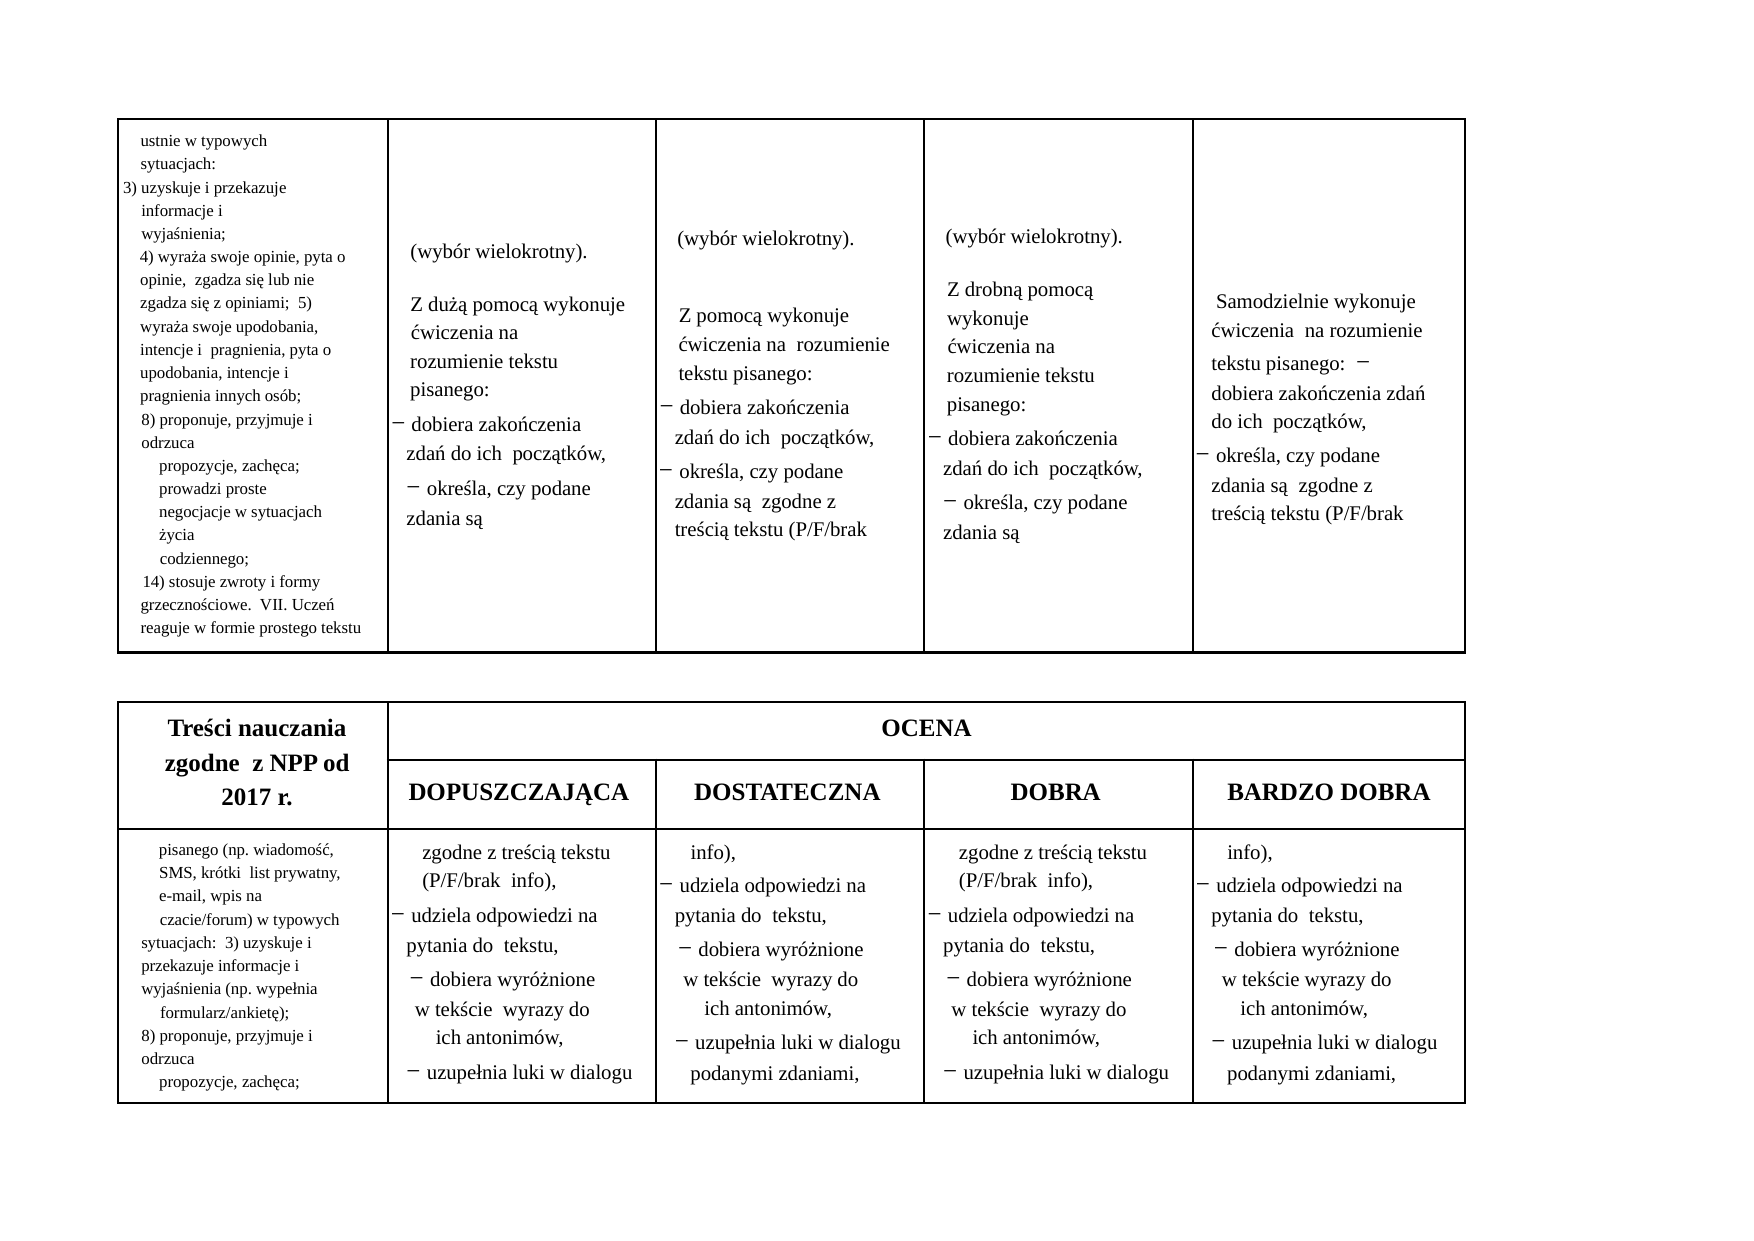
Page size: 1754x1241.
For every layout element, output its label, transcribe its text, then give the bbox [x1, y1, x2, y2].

table_cell ustnie w typowych sytuacjach: 3) uzyskuje i przekazuje informacje i wyjaśnienia; 4) wyraża swoje opinie, pyta o opinie, zgadza się lub nie zgadza się z opiniami; 5) wyraża swoje upodobania, intencje i pragnienia, pyta o upodobania, intencje i pragnienia innych osób; 8) proponuje, przyjmuje i odrzuca propozycje, zachęca; prowadzi proste negocjacje w sytuacjach życia codziennego; 14) stosuje zwroty i formy grzecznościowe. VII. Uczeń reaguje w formie prostego tekstu [119, 120, 387, 651]
table_cell (wybór wielokrotny). Z dużą pomocą wykonuje ćwiczenia na rozumienie tekstu pisanego: − dobiera zakończenia zdań do ich początków, − określa, czy podane zdania są [389, 120, 655, 651]
table_cell zgodne z treścią tekstu (P/F/brak info), − udziela odpowiedzi na pytania do tekstu, − dobiera wyróżnione w tekście wyrazy do ich antonimów, − uzupełnia luki w dialogu [389, 830, 655, 1102]
table_cell zgodne z treścią tekstu (P/F/brak info), − udziela odpowiedzi na pytania do tekstu, − dobiera wyróżnione w tekście wyrazy do ich antonimów, − uzupełnia luki w dialogu [925, 830, 1192, 1102]
table_cell (wybór wielokrotny). Z drobną pomocą wykonuje ćwiczenia na rozumienie tekstu pisanego: − dobiera zakończenia zdań do ich początków, − określa, czy podane zdania są [925, 120, 1192, 651]
table_header OCENA [389, 703, 1464, 758]
table_cell DOBRA [925, 761, 1192, 827]
table_cell info), − udziela odpowiedzi na pytania do tekstu, − dobiera wyróżnione w tekście wyrazy do ich antonimów, − uzupełnia luki w dialogu podanymi zdaniami, [1194, 830, 1464, 1102]
table_header Treści nauczania zgodne z NPP od 2017 r. [119, 703, 387, 827]
table_cell pisanego (np. wiadomość, SMS, krótki list prywatny, e-mail, wpis na czacie/forum) w typowych sytuacjach: 3) uzyskuje i przekazuje informacje i wyjaśnienia (np. wypełnia formularz/ankietę); 8) proponuje, przyjmuje i odrzuca propozycje, zachęca; [119, 830, 387, 1102]
table_cell info), − udziela odpowiedzi na pytania do tekstu, − dobiera wyróżnione w tekście wyrazy do ich antonimów, − uzupełnia luki w dialogu podanymi zdaniami, [657, 830, 923, 1102]
table_cell BARDZO DOBRA [1194, 761, 1464, 827]
table_cell (wybór wielokrotny). Z pomocą wykonuje ćwiczenia na rozumienie tekstu pisanego: − dobiera zakończenia zdań do ich początków, − określa, czy podane zdania są zgodne z treścią tekstu (P/F/brak [657, 120, 923, 651]
table_cell DOPUSZCZAJĄCA [389, 761, 655, 827]
table_cell Samodzielnie wykonuje ćwiczenia na rozumienie tekstu pisanego: − dobiera zakończenia zdań do ich początków, − określa, czy podane zdania są zgodne z treścią tekstu (P/F/brak [1194, 120, 1464, 651]
table_cell DOSTATECZNA [657, 761, 923, 827]
